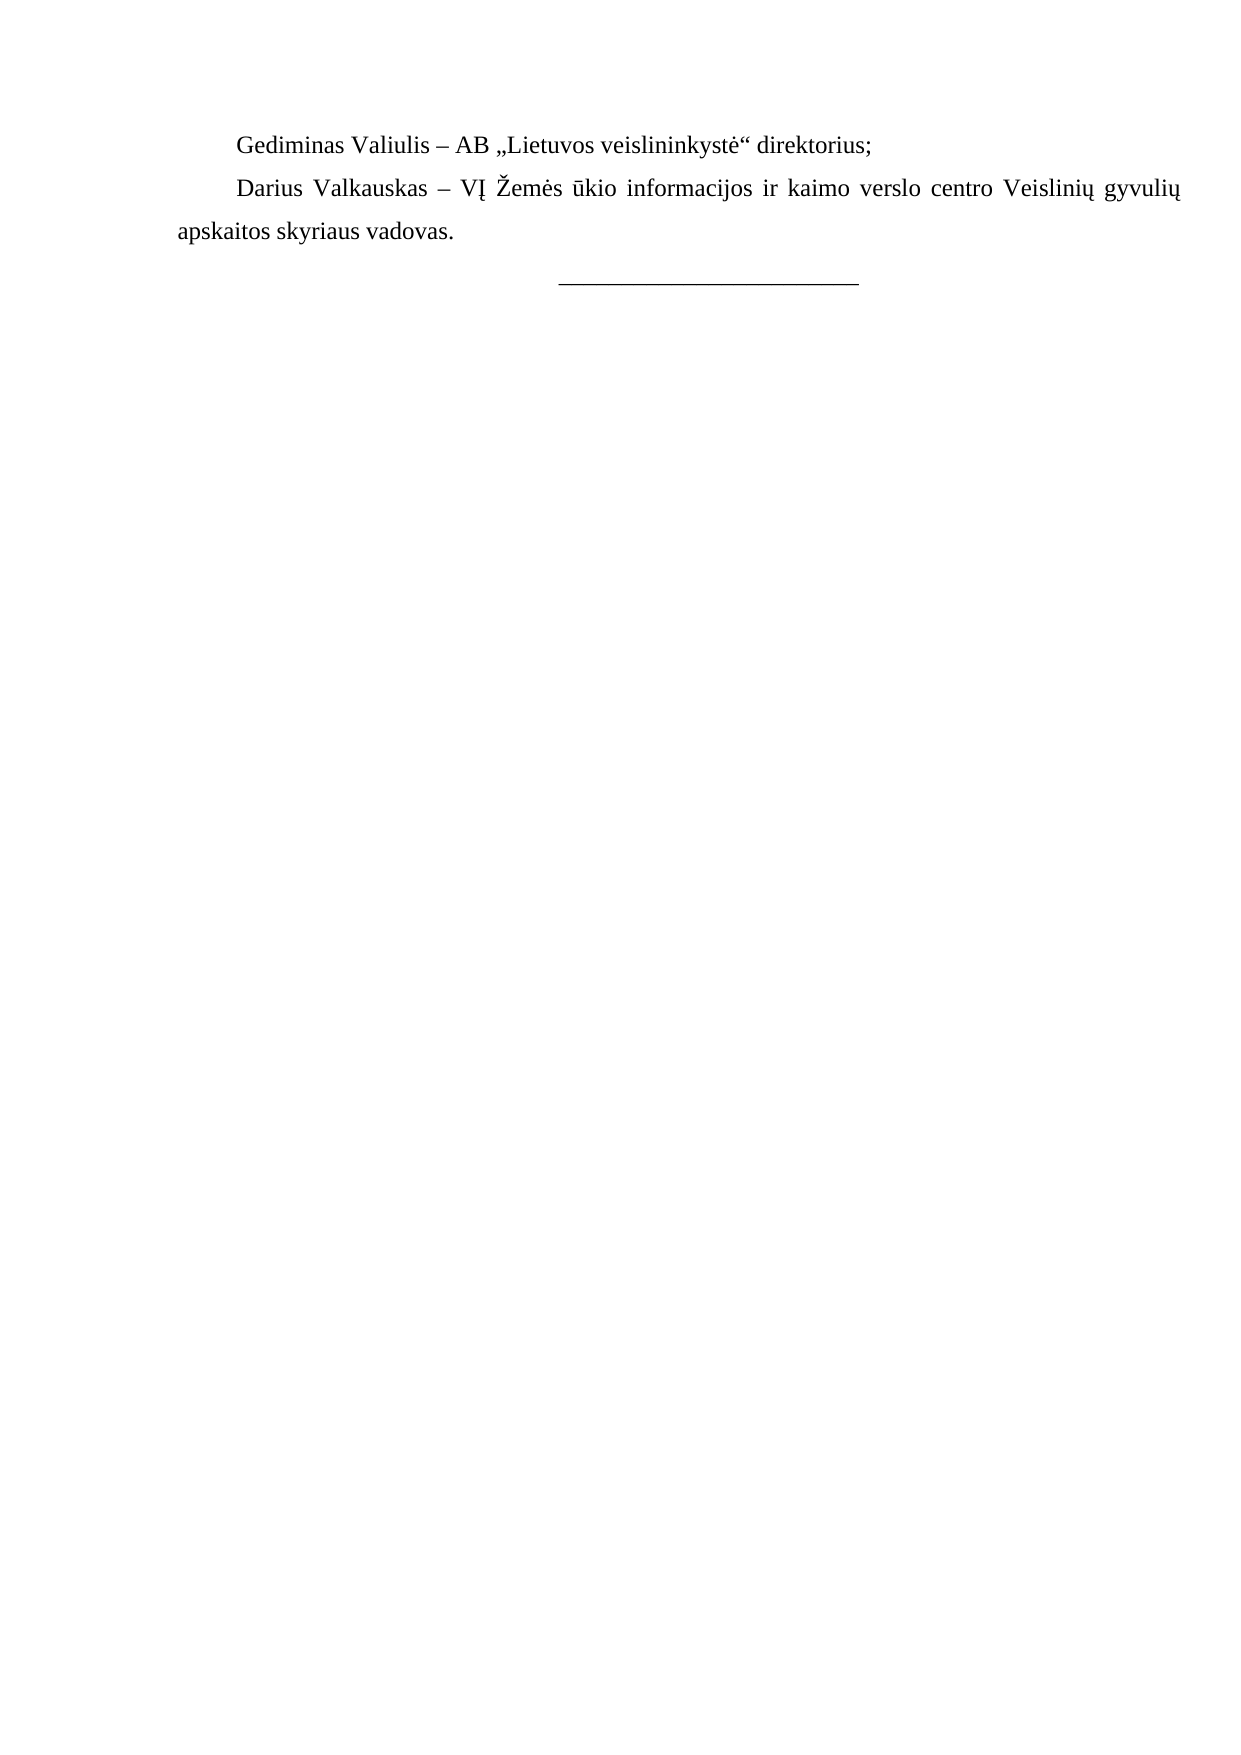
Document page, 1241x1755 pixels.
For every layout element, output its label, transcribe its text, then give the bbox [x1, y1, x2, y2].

text Gediminas Valiulis – AB „Lietuvos veislininkystė“ direktorius; [177, 130, 1181, 159]
text Darius Valkauskas – VĮ Žemės ūkio informacijos ir kaimo verslo centro Veislinių gyvulių apskaitos skyriaus vadovas. [177, 173, 1181, 245]
text ________________________ [177, 259, 1181, 288]
